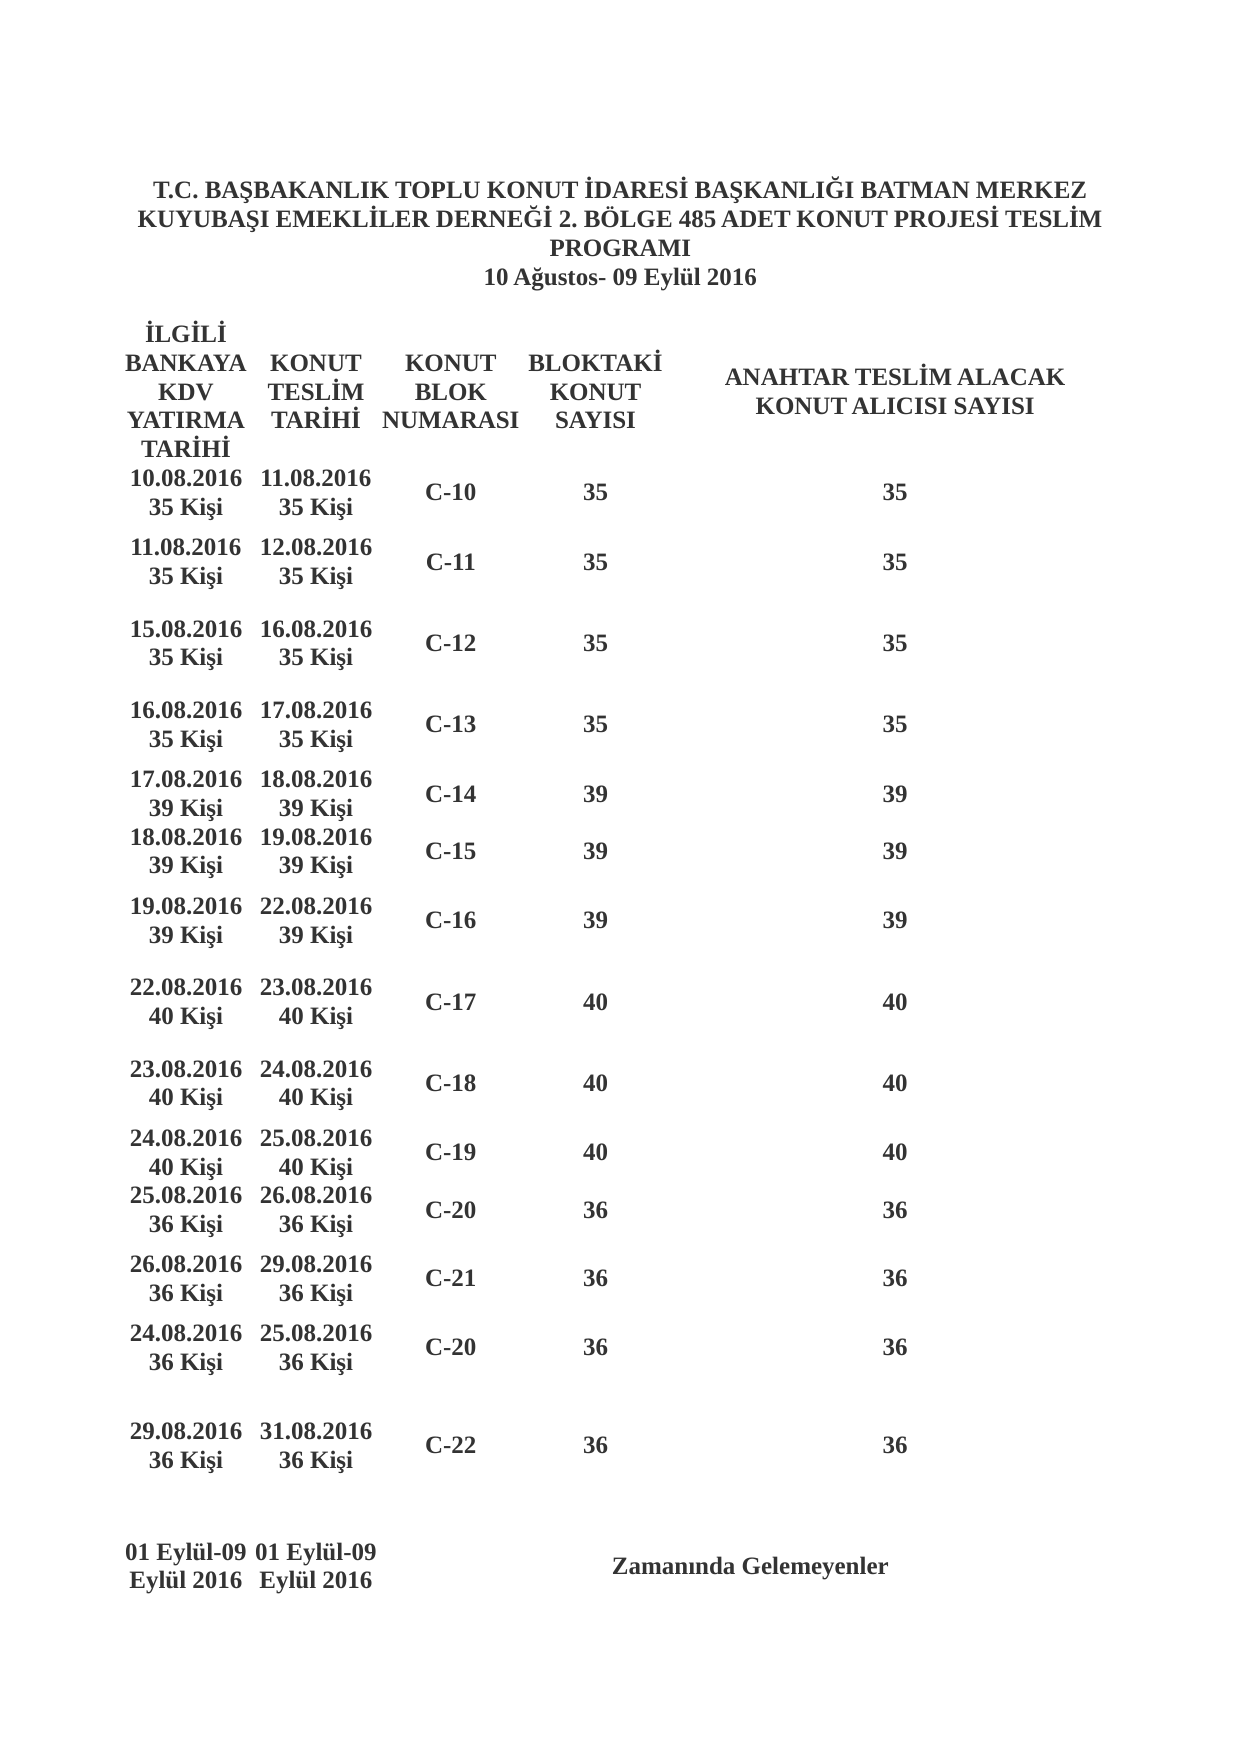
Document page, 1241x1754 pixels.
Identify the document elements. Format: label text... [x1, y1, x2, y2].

table_cell 36 [523, 1181, 668, 1238]
table_cell 19.08.2016 39 Kişi [118, 879, 253, 961]
table_cell 16.08.2016 35 Kişi [118, 683, 253, 764]
table_cell 11.08.2016 35 Kişi [253, 463, 378, 521]
table_cell 35 [668, 683, 1122, 764]
table_cell [378, 1485, 523, 1514]
table_cell 18.08.2016 39 Kişi [253, 764, 378, 822]
table_cell 01 Eylül-09 Eylül 2016 [118, 1514, 253, 1617]
table_cell 25.08.2016 40 Kişi [253, 1123, 378, 1181]
table_cell 10.08.2016 35 Kişi [118, 463, 253, 521]
table_cell 22.08.2016 40 Kişi [118, 961, 253, 1042]
table_cell C-21 [378, 1238, 523, 1318]
table_cell C-20 [378, 1318, 523, 1375]
table_cell 40 [668, 1123, 1122, 1181]
table_cell ANAHTAR TESLİM ALACAK KONUT ALICISI SAYISI [668, 319, 1122, 463]
table_cell 40 [668, 961, 1122, 1042]
table_cell Zamanında Gelemeyenler [378, 1514, 1122, 1617]
table_cell 36 [668, 1318, 1122, 1375]
table_cell C-12 [378, 602, 523, 683]
table_cell C-16 [378, 879, 523, 961]
table_cell 25.08.2016 36 Kişi [253, 1318, 378, 1375]
table_cell 24.08.2016 40 Kişi [253, 1042, 378, 1123]
table_cell C-13 [378, 683, 523, 764]
table_cell KONUT TESLİM TARİHİ [253, 319, 378, 463]
table_cell C-14 [378, 764, 523, 822]
table_cell C-10 [378, 463, 523, 521]
table_cell [668, 1375, 1122, 1404]
table_cell C-18 [378, 1042, 523, 1123]
table_cell C-20 [378, 1181, 523, 1238]
table_cell C-17 [378, 961, 523, 1042]
table_cell 39 [668, 822, 1122, 879]
table_cell 17.08.2016 35 Kişi [253, 683, 378, 764]
table_cell 36 [523, 1404, 668, 1485]
table_cell 18.08.2016 39 Kişi [118, 822, 253, 879]
table_cell 15.08.2016 35 Kişi [118, 602, 253, 683]
table_cell 16.08.2016 35 Kişi [253, 602, 378, 683]
table_cell 39 [668, 879, 1122, 961]
table_cell 29.08.2016 36 Kişi [253, 1238, 378, 1318]
table_cell 12.08.2016 35 Kişi [253, 521, 378, 602]
table_cell C-11 [378, 521, 523, 602]
table_cell 26.08.2016 36 Kişi [118, 1238, 253, 1318]
table_cell 11.08.2016 35 Kişi [118, 521, 253, 602]
table_cell 36 [523, 1318, 668, 1375]
table_cell 19.08.2016 39 Kişi [253, 822, 378, 879]
table_cell 24.08.2016 40 Kişi [118, 1123, 253, 1181]
table_cell 22.08.2016 39 Kişi [253, 879, 378, 961]
table_cell 23.08.2016 40 Kişi [118, 1042, 253, 1123]
table_cell C-19 [378, 1123, 523, 1181]
table_cell 39 [523, 822, 668, 879]
table_cell C-22 [378, 1404, 523, 1485]
table_cell [253, 1375, 378, 1404]
table_header T.C. BAŞBAKANLIK TOPLU KONUT İDARESİ BAŞKANLIĞI BATMAN MERKEZ KUYUBAŞI EMEKLİLER DERNEĞİ 2. BÖLGE 485 ADET KONUT PROJESİ TESLİM PROGRAMI 10 Ağustos- 09 Eylül 2016 [118, 147, 1122, 319]
table_cell 36 [668, 1181, 1122, 1238]
table_cell [118, 1485, 253, 1514]
table_cell 26.08.2016 36 Kişi [253, 1181, 378, 1238]
table_cell 40 [523, 1123, 668, 1181]
table_cell 29.08.2016 36 Kişi [118, 1404, 253, 1485]
table_cell 40 [523, 1042, 668, 1123]
table_cell 35 [668, 602, 1122, 683]
table_cell KONUT BLOK NUMARASI [378, 319, 523, 463]
table_cell 36 [668, 1238, 1122, 1318]
table_cell 23.08.2016 40 Kişi [253, 961, 378, 1042]
table_cell 35 [523, 683, 668, 764]
table_cell 39 [668, 764, 1122, 822]
table_cell 35 [668, 521, 1122, 602]
table_cell 40 [523, 961, 668, 1042]
table_cell [668, 1485, 1122, 1514]
table_cell [523, 1375, 668, 1404]
table_cell 35 [523, 521, 668, 602]
table_cell [253, 1485, 378, 1514]
table_cell 24.08.2016 36 Kişi [118, 1318, 253, 1375]
table_cell 36 [523, 1238, 668, 1318]
table_cell [118, 1375, 253, 1404]
table_cell [378, 1375, 523, 1404]
table_cell 01 Eylül-09 Eylül 2016 [253, 1514, 378, 1617]
table_cell 35 [668, 463, 1122, 521]
table_cell 40 [668, 1042, 1122, 1123]
table_cell 25.08.2016 36 Kişi [118, 1181, 253, 1238]
table_cell C-15 [378, 822, 523, 879]
table_cell 17.08.2016 39 Kişi [118, 764, 253, 822]
table_cell 39 [523, 764, 668, 822]
table_cell BLOKTAKİ KONUT SAYISI [523, 319, 668, 463]
table_cell 35 [523, 463, 668, 521]
table_cell [523, 1485, 668, 1514]
table_cell 36 [668, 1404, 1122, 1485]
table_cell 35 [523, 602, 668, 683]
table_cell 31.08.2016 36 Kişi [253, 1404, 378, 1485]
table_cell 39 [523, 879, 668, 961]
table_cell İLGİLİ BANKAYA KDV YATIRMA TARİHİ [118, 319, 253, 463]
